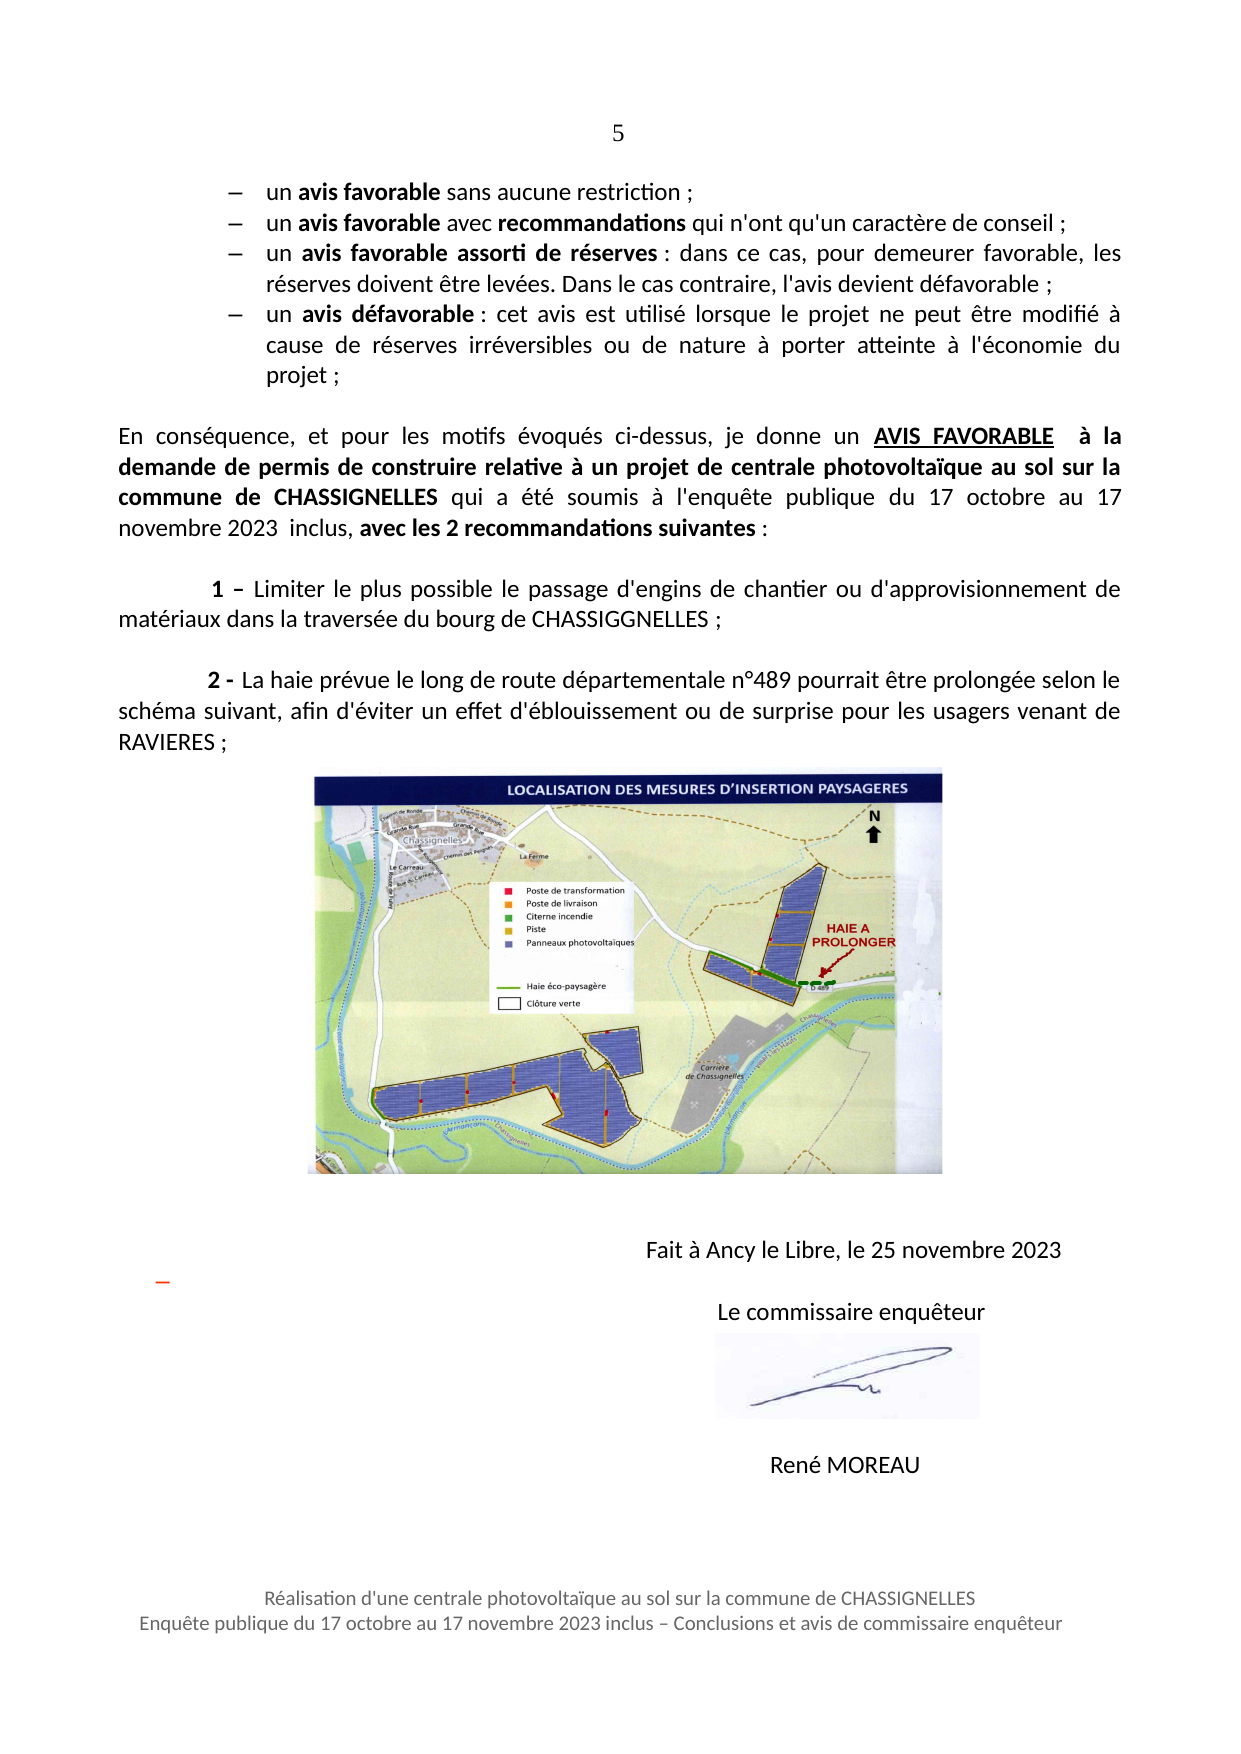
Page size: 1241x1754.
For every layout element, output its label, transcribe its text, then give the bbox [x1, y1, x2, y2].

list René MOREAU [156, 1449, 1122, 1479]
text En conséquence, et pour les motifs évoqués ci-dessus, je donne un AVIS FAVORABLE à la demande de permis de construire relative à un projet de centrale photovoltaïque au sol sur la commune de CHASSIGNELLES qui a été soumis à l'enquête publique du 17 octobre au 17 novembre 2023 inclus, avec les 2 recommandations suivantes : [118, 421, 1122, 543]
list un avis favorable avec recommandations qui n'ont qu'un caractère de conseil ; [228, 207, 1122, 237]
picture [715, 1333, 980, 1419]
list un avis favorable sans aucune restriction ; [228, 176, 1122, 207]
text 1 – Limiter le plus possible le passage d'engins de chantier ou d'approvisionnement de matériaux dans la traversée du bourg de CHASSIGGNELLES ; [118, 573, 1122, 634]
list un avis défavorable : cet avis est utilisé lorsque le projet ne peut être modifié à cause de réserves irréversibles ou de nature à porter atteinte à l'économie du projet ; [228, 298, 1122, 390]
list Fait à Ancy le Libre, le 25 novembre 2023 [156, 1235, 1122, 1265]
text 2 - La haie prévue le long de route départementale n°489 pourrait être prolongée selon le schéma suivant, afin d'éviter un effet d'éblouissement ou de surprise pour les usagers venant de RAVIERES ; [118, 665, 1122, 756]
picture [307, 767, 943, 1174]
list un avis favorable assorti de réserves : dans ce cas, pour demeurer favorable, les réserves doivent être levées. Dans le cas contraire, l'avis devient défavorable ; [228, 237, 1122, 298]
text Le commissaire enquêteur [118, 1296, 1122, 1326]
